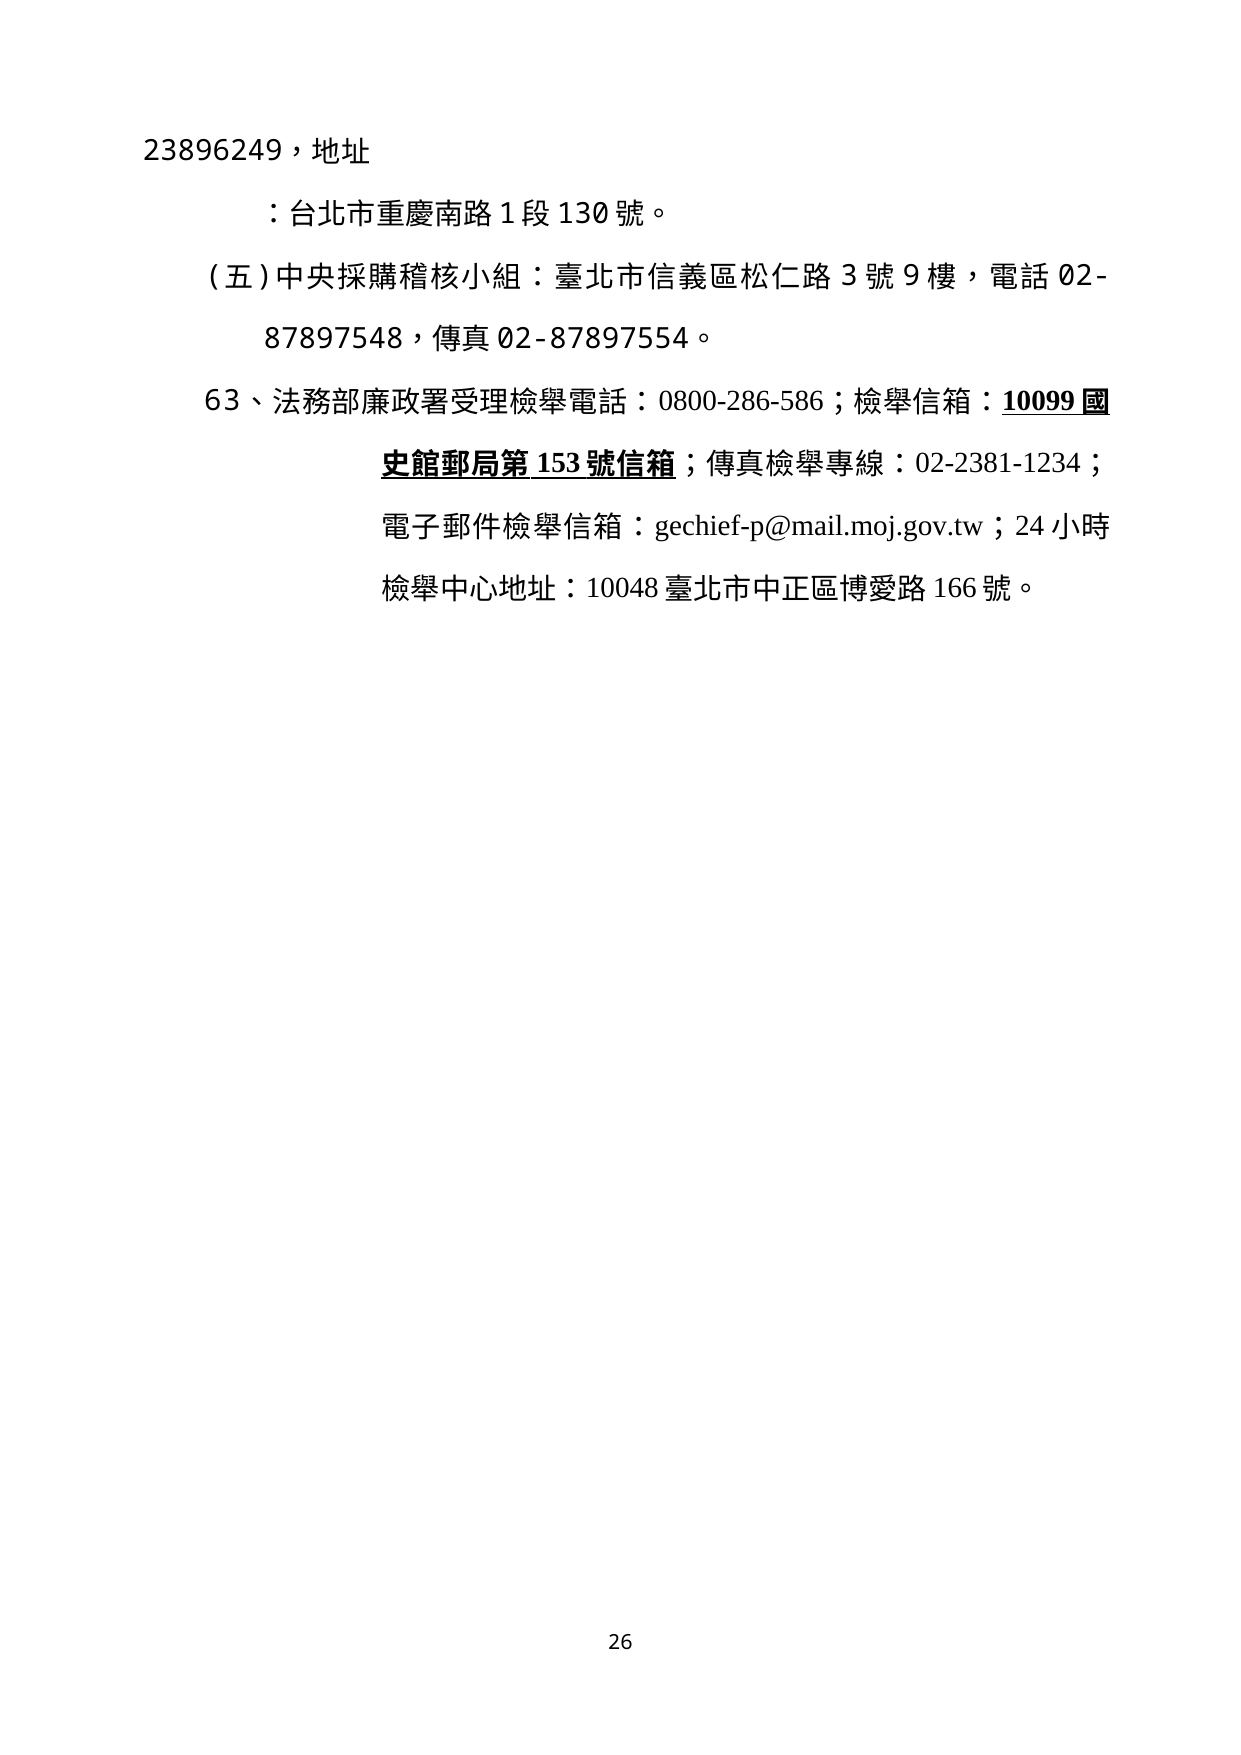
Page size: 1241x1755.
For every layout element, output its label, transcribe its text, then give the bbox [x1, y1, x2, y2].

list 法務部廉政署受理檢舉電話：0800-286-586；檢舉信箱：10099國史館郵局第153號信箱；傳真檢舉專線：02-2381-1234；電子郵件檢舉信箱：gechief-p@mail.moj.gov.tw；24小時檢舉中心地址：10048臺北市中正區博愛路166號。 [204, 358, 1110, 608]
text ：台北市重慶南路1段130號。 [142, 170, 1110, 233]
text 23896249，地址 [142, 108, 1110, 170]
text (五)中央採購稽核小組：臺北市信義區松仁路3號9樓，電話02-87897548，傳真02-87897554。 [205, 233, 1110, 358]
